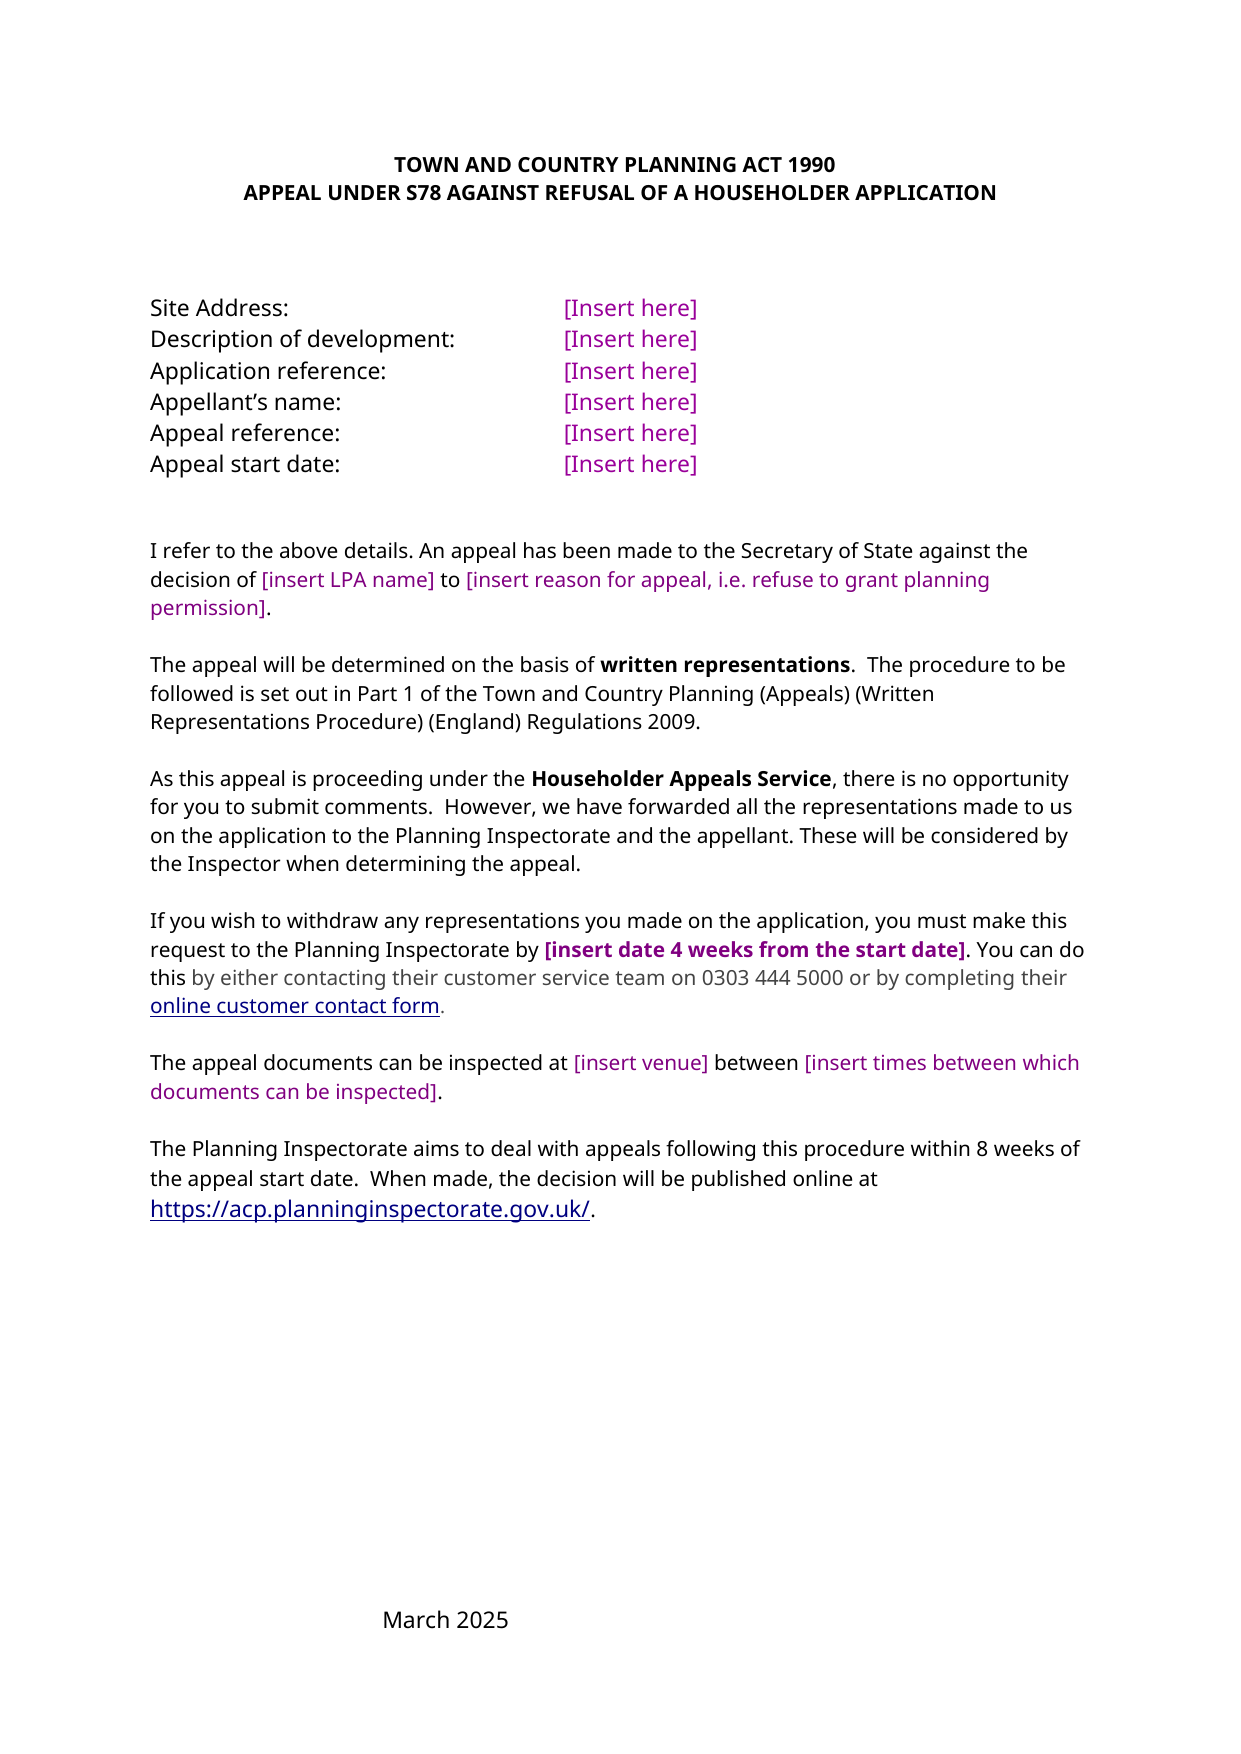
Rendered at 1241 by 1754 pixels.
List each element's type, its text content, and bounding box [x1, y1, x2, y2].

text If you wish to withdraw any representations you made on the application, you must make this request to the Planning Inspectorate by [insert date 4 weeks from the start date]. You can do this by either contacting their customer service team on 0303 444 5000 or by completing their online customer contact form. [150, 906, 1090, 1020]
text The appeal will be determined on the basis of written representations. The procedure to be followed is set out in Part 1 of the Town and Country Planning (Appeals) (Written Representations Procedure) (England) Regulations 2009. [150, 650, 1090, 736]
text TOWN AND COUNTRY PLANNING ACT 1990 APPEAL UNDER S78 AGAINST REFUSAL OF A HOUSEHOLDER APPLICATION [150, 150, 1090, 207]
text Appellant’s name: [Insert here] [150, 386, 1090, 417]
text I refer to the above details. An appeal has been made to the Secretary of State against the decision of [insert LPA name] to [insert reason for appeal, i.e. refuse to grant planning permission]. [150, 537, 1090, 622]
text Appeal reference: [Insert here] [150, 417, 1090, 448]
text The Planning Inspectorate aims to deal with appeals following this procedure within 8 weeks of the appeal start date. When made, the decision will be published online at https://acp.planninginspectorate.gov.uk/. [150, 1134, 1090, 1225]
text The appeal documents can be inspected at [insert venue] between [insert times between which documents can be inspected]. [150, 1048, 1090, 1105]
text As this appeal is proceeding under the Householder Appeals Service, there is no opportunity for you to submit comments. However, we have forwarded all the representations made to us on the application to the Planning Inspectorate and the appellant. These will be considered by the Inspector when determining the appeal. [150, 764, 1090, 878]
text Description of development: [Insert here] [150, 323, 1090, 355]
text Appeal start date: [Insert here] [150, 448, 1090, 480]
text Site Address: [Insert here] [150, 292, 1090, 323]
text Application reference: [Insert here] [150, 355, 1090, 386]
